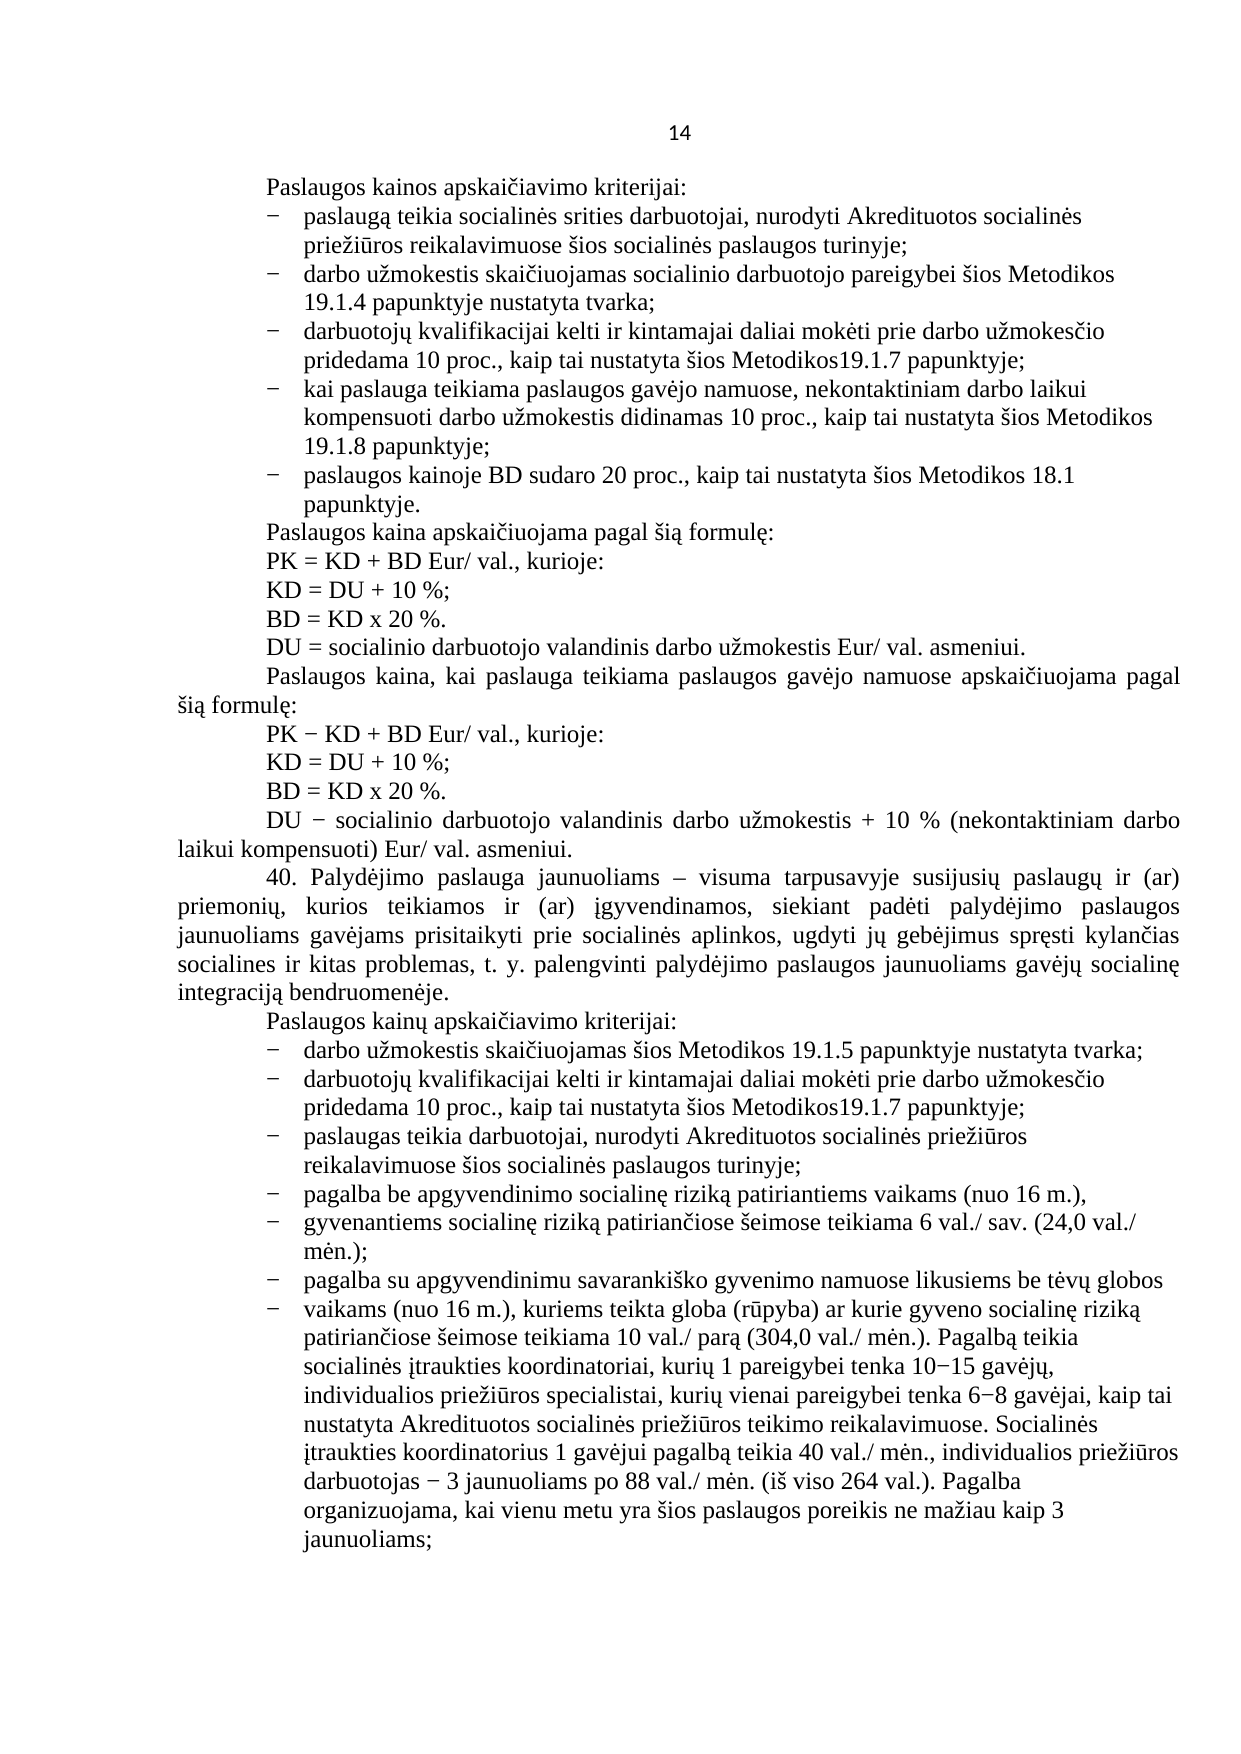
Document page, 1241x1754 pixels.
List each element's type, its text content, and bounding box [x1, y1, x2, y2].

text − paslaugos kainoje BD sudaro 20 proc., kaip tai nustatyta šios Metodikos 18.1 papunktyje. [266, 460, 1181, 517]
text − vaikams (nuo 16 m.), kuriems teikta globa (rūpyba) ar kurie gyveno socialinę riziką patiriančiose šeimose teikiama 10 val./ parą (304,0 val./ mėn.). Pagalbą teikia socialinės įtraukties koordinatoriai, kurių 1 pareigybei tenka 10−15 gavėjų, individualios priežiūros specialistai, kurių vienai pareigybei tenka 6−8 gavėjai, kaip tai nustatyta Akredituotos socialinės priežiūros teikimo reikalavimuose. Socialinės įtraukties koordinatorius 1 gavėjui pagalbą teikia 40 val./ mėn., individualios priežiūros darbuotojas − 3 jaunuoliams po 88 val./ mėn. (iš viso 264 val.). Pagalba organizuojama, kai vienu metu yra šios paslaugos poreikis ne mažiau kaip 3 jaunuoliams; [266, 1294, 1181, 1552]
text − gyvenantiems socialinę riziką patiriančiose šeimose teikiama 6 val./ sav. (24,0 val./ mėn.); [266, 1207, 1181, 1265]
text Paslaugos kaina apskaičiuojama pagal šią formulę: [177, 517, 1181, 546]
text KD = DU + 10 %; [177, 575, 1181, 604]
text BD = KD x 20 %. [177, 604, 1181, 632]
text DU − socialinio darbuotojo valandinis darbo užmokestis + 10 % (nekontaktiniam darbo laikui kompensuoti) Eur/ val. asmeniui. [177, 805, 1181, 862]
text − pagalba su apgyvendinimu savarankiško gyvenimo namuose likusiems be tėvų globos [266, 1265, 1181, 1294]
text − darbo užmokestis skaičiuojamas šios Metodikos 19.1.5 papunktyje nustatyta tvarka; [266, 1035, 1181, 1064]
text 40. Palydėjimo paslauga jaunuoliams – visuma tarpusavyje susijusių paslaugų ir (ar) priemonių, kurios teikiamos ir (ar) įgyvendinamos, siekiant padėti palydėjimo paslaugos jaunuoliams gavėjams prisitaikyti prie socialinės aplinkos, ugdyti jų gebėjimus spręsti kylančias socialines ir kitas problemas, t. y. palengvinti palydėjimo paslaugos jaunuoliams gavėjų socialinę integraciją bendruomenėje. [177, 862, 1181, 1006]
text − darbo užmokestis skaičiuojamas socialinio darbuotojo pareigybei šios Metodikos 19.1.4 papunktyje nustatyta tvarka; [266, 259, 1181, 316]
text Paslaugos kaina, kai paslauga teikiama paslaugos gavėjo namuose apskaičiuojama pagal šią formulę: [177, 661, 1181, 719]
text DU = socialinio darbuotojo valandinis darbo užmokestis Eur/ val. asmeniui. [177, 632, 1181, 661]
text − paslaugas teikia darbuotojai, nurodyti Akredituotos socialinės priežiūros reikalavimuose šios socialinės paslaugos turinyje; [266, 1121, 1181, 1179]
text Paslaugos kainų apskaičiavimo kriterijai: [177, 1006, 1181, 1035]
text PK = KD + BD Eur/ val., kurioje: [177, 546, 1181, 575]
text − pagalba be apgyvendinimo socialinę riziką patiriantiems vaikams (nuo 16 m.), [266, 1179, 1181, 1207]
text − paslaugą teikia socialinės srities darbuotojai, nurodyti Akredituotos socialinės priežiūros reikalavimuose šios socialinės paslaugos turinyje; [266, 201, 1181, 259]
text − darbuotojų kvalifikacijai kelti ir kintamajai daliai mokėti prie darbo užmokesčio pridedama 10 proc., kaip tai nustatyta šios Metodikos19.1.7 papunktyje; [266, 316, 1181, 374]
text BD = KD x 20 %. [177, 776, 1181, 805]
text − kai paslauga teikiama paslaugos gavėjo namuose, nekontaktiniam darbo laikui kompensuoti darbo užmokestis didinamas 10 proc., kaip tai nustatyta šios Metodikos 19.1.8 papunktyje; [266, 374, 1181, 460]
text − darbuotojų kvalifikacijai kelti ir kintamajai daliai mokėti prie darbo užmokesčio pridedama 10 proc., kaip tai nustatyta šios Metodikos19.1.7 papunktyje; [266, 1064, 1181, 1121]
text PK − KD + BD Eur/ val., kurioje: [177, 719, 1181, 747]
text KD = DU + 10 %; [177, 747, 1181, 776]
text Paslaugos kainos apskaičiavimo kriterijai: [177, 172, 1181, 201]
